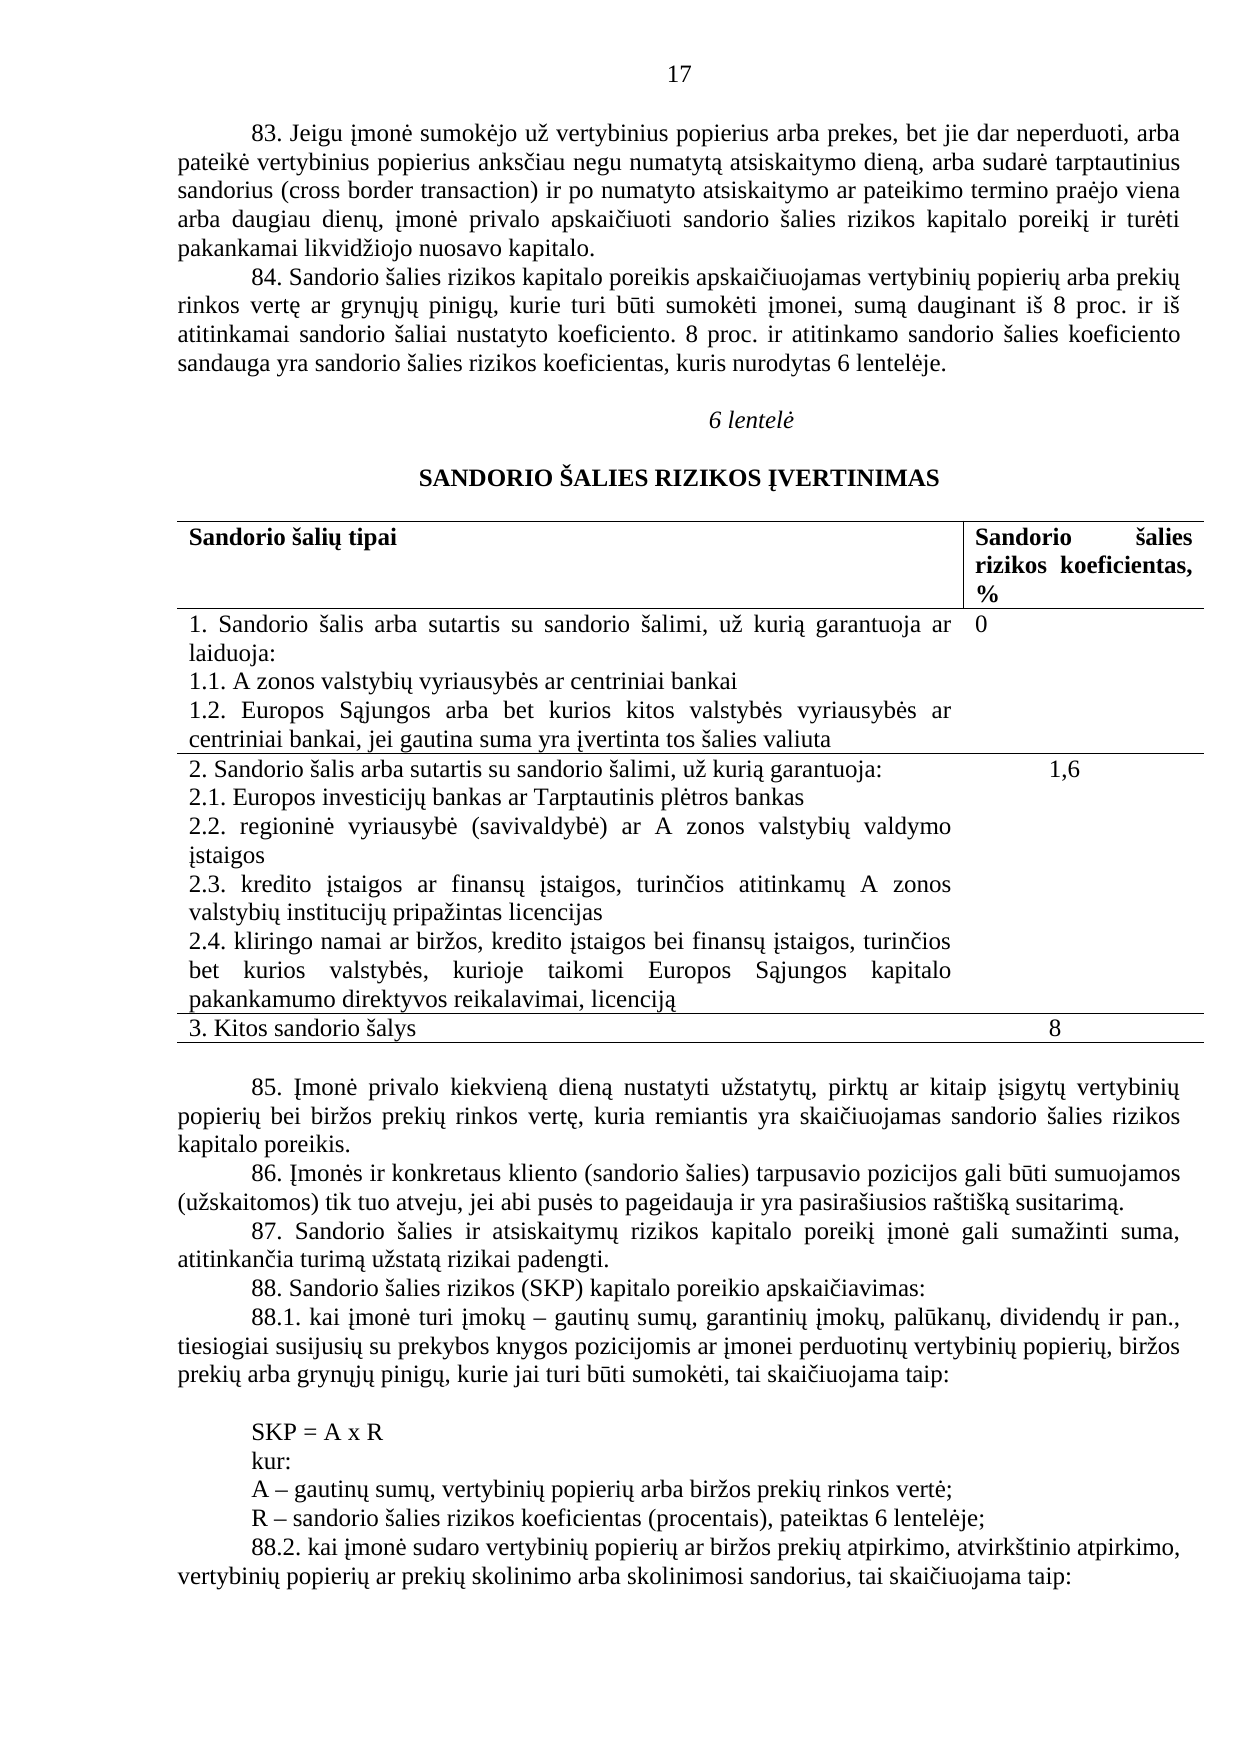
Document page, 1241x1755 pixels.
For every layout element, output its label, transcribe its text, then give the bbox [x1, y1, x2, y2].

text 86. Įmonės ir konkretaus kliento (sandorio šalies) tarpusavio pozicijos gali būti sumuojamos (užskaitomos) tik tuo atveju, jei abi pusės to pageidauja ir yra pasirašiusios raštišką susitarimą. [177, 1158, 1181, 1216]
table_cell 1,6 [964, 754, 1204, 782]
text R – sandorio šalies rizikos koeficientas (procentais), pateiktas 6 lentelėje; [177, 1503, 1181, 1532]
text SKP = A x R [177, 1417, 1181, 1446]
text 85. Įmonė privalo kiekvieną dieną nustatyti užstatytų, pirktų ar kitaip įsigytų vertybinių popierių bei biržos prekių rinkos vertę, kuria remiantis yra skaičiuojamas sandorio šalies rizikos kapitalo poreikis. [177, 1072, 1181, 1158]
table_cell [964, 783, 1204, 811]
table_cell 2. Sandorio šalis arba sutartis su sandorio šalimi, už kurią garantuoja: [177, 754, 963, 782]
text 6 lentelė [177, 406, 1181, 434]
table_cell 0 [964, 609, 1204, 666]
text A – gautinų sumų, vertybinių popierių arba biržos prekių rinkos vertė; [177, 1474, 1181, 1503]
table_cell 3. Kitos sandorio šalys [177, 1014, 963, 1042]
table_cell 2.3. kredito įstaigos ar finansų įstaigos, turinčios atitinkamų A zonos valstybių institucijų pripažintas licencijas [177, 869, 963, 926]
text 83. Jeigu įmonė sumokėjo už vertybinius popierius arba prekes, bet jie dar neperduoti, arba pateikė vertybinius popierius anksčiau negu numatytą atsiskaitymo dieną, arba sudarė tarptautinius sandorius (cross border transaction) ir po numatyto atsiskaitymo ar pateikimo termino praėjo viena arba daugiau dienų, įmonė privalo apskaičiuoti sandorio šalies rizikos kapitalo poreikį ir turėti pakankamai likvidžiojo nuosavo kapitalo. [177, 118, 1181, 262]
table_cell 2.4. kliringo namai ar biržos, kredito įstaigos bei finansų įstaigos, turinčios bet kurios valstybės, kurioje taikomi Europos Sąjungos kapitalo pakankamumo direktyvos reikalavimai, licenciją [177, 926, 963, 1012]
table_cell 2.2. regioninė vyriausybė (savivaldybė) ar A zonos valstybių valdymo įstaigos [177, 811, 963, 869]
text 84. Sandorio šalies rizikos kapitalo poreikis apskaičiuojamas vertybinių popierių arba prekių rinkos vertę ar grynųjų pinigų, kurie turi būti sumokėti įmonei, sumą dauginant iš 8 proc. ir iš atitinkamai sandorio šaliai nustatyto koeficiento. 8 proc. ir atitinkamo sandorio šalies koeficiento sandauga yra sandorio šalies rizikos koeficientas, kuris nurodytas 6 lentelėje. [177, 262, 1181, 377]
text Sandorio šalies rizikos įvertinimas [177, 463, 1181, 492]
table_header Sandorio šalies rizikos koeficientas, % [964, 522, 1204, 608]
table_cell [964, 695, 1204, 753]
table_cell 8 [964, 1014, 1204, 1042]
table_cell 1. Sandorio šalis arba sutartis su sandorio šalimi, už kurią garantuoja ar laiduoja: [177, 609, 963, 666]
table_cell [964, 869, 1204, 926]
text 87. Sandorio šalies ir atsiskaitymų rizikos kapitalo poreikį įmonė gali sumažinti suma, atitinkančia turimą užstatą rizikai padengti. [177, 1216, 1181, 1273]
table_cell [964, 926, 1204, 1012]
text kur: [177, 1446, 1181, 1474]
table_cell [964, 811, 1204, 869]
table_cell 1.1. A zonos valstybių vyriausybės ar centriniai bankai [177, 666, 963, 695]
table_cell [964, 666, 1204, 695]
text 88.1. kai įmonė turi įmokų – gautinų sumų, garantinių įmokų, palūkanų, dividendų ir pan., tiesiogiai susijusių su prekybos knygos pozicijomis ar įmonei perduotinų vertybinių popierių, biržos prekių arba grynųjų pinigų, kurie jai turi būti sumokėti, tai skaičiuojama taip: [177, 1302, 1181, 1388]
table_header Sandorio šalių tipai [177, 522, 963, 608]
table_cell 2.1. Europos investicijų bankas ar Tarptautinis plėtros bankas [177, 783, 963, 811]
text 88.2. kai įmonė sudaro vertybinių popierių ar biržos prekių atpirkimo, atvirkštinio atpirkimo, vertybinių popierių ar prekių skolinimo arba skolinimosi sandorius, tai skaičiuojama taip: [177, 1532, 1181, 1589]
text 88. Sandorio šalies rizikos (SKP) kapitalo poreikio apskaičiavimas: [177, 1273, 1181, 1302]
table_cell 1.2. Europos Sąjungos arba bet kurios kitos valstybės vyriausybės ar centriniai bankai, jei gautina suma yra įvertinta tos šalies valiuta [177, 695, 963, 753]
